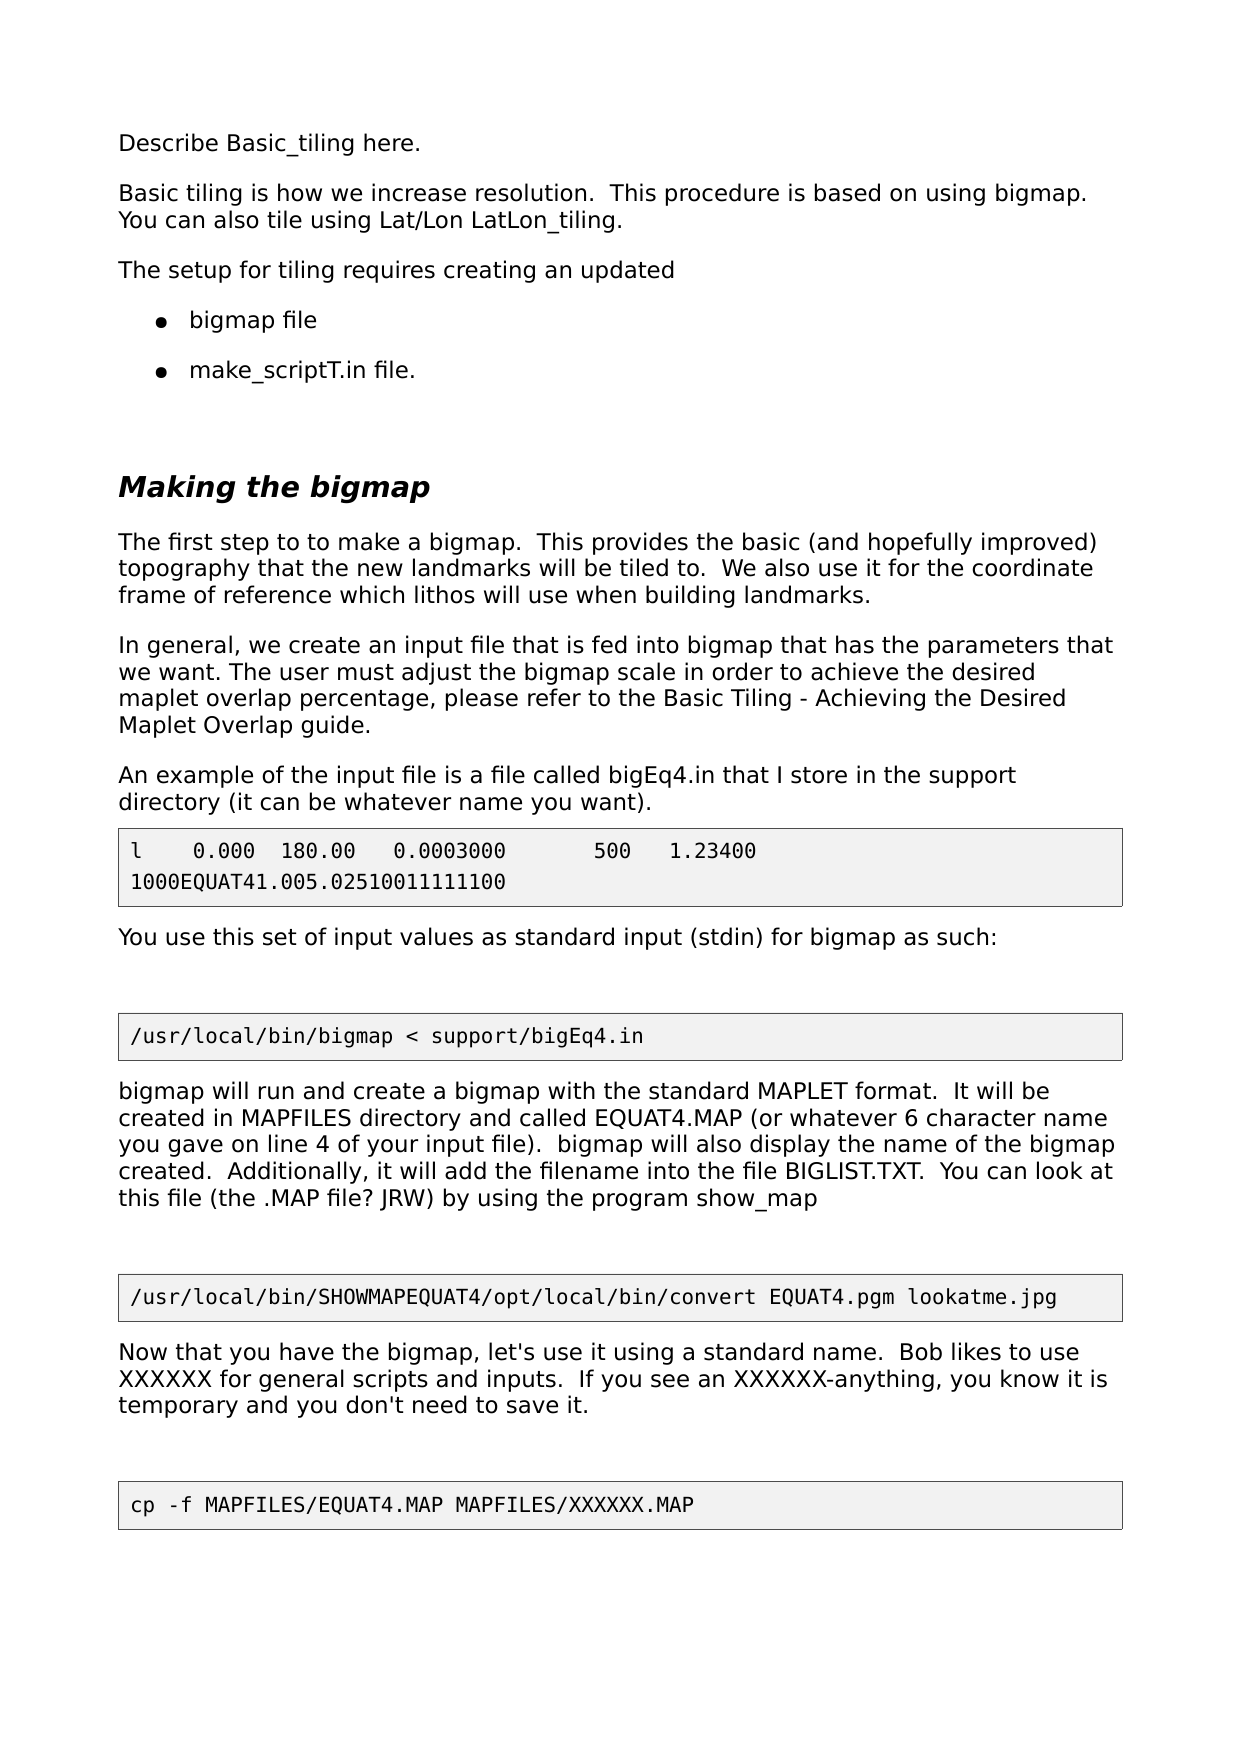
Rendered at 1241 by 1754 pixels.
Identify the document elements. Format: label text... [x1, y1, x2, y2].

text The setup for tiling requires creating an updated [118, 257, 1122, 284]
text bigmap will run and create a bigmap with the standard MAPLET format. It will be created in MAPFILES directory and called EQUAT4.MAP (or whatever 6 character name you gave on line 4 of your input file). bigmap will also display the name of the bigmap created. Additionally, it will add the filename into the file BIGLIST.TXT. You can look at this file (the .MAP file? JRW) by using the program show_map [118, 1078, 1122, 1212]
list make_scriptT.in file. [153, 357, 1122, 384]
text You use this set of input values as standard input (stdin) for bigmap as such: [118, 924, 1122, 950]
text An example of the input file is a file called bigEq4.in that I store in the support directory (it can be whatever name you want). [118, 762, 1122, 816]
text Basic tiling is how we increase resolution. This procedure is based on using bigmap. You can also tile using Lat/Lon LatLon_tiling. [118, 180, 1122, 233]
subtitle Making the bigmap [118, 471, 1122, 504]
text Now that you have the bigmap, let's use it using a standard name. Bob likes to use XXXXXX for general scripts and inputs. If you see an XXXXXX-anything, you know it is temporary and you don't need to save it. [118, 1339, 1122, 1419]
text /usr/local/bin/SHOWMAPEQUAT4/opt/local/bin/convert EQUAT4.pgm lookatme.jpg [119, 1275, 1122, 1321]
text In general, we create an input file that is fed into bigmap that has the parameters that we want. The user must adjust the bigmap scale in order to achieve the desired maplet overlap percentage, please refer to the Basic Tiling - Achieving the Desired Maplet Overlap guide. [118, 632, 1122, 739]
text l 0.000 180.00 0.0003000 500 1.23400 1000EQUAT41.005.02510011111100 [119, 829, 1122, 906]
list bigmap file [153, 307, 1122, 334]
text /usr/local/bin/bigmap < support/bigEq4.in [119, 1014, 1122, 1060]
text cp -f MAPFILES/EQUAT4.MAP MAPFILES/XXXXXX.MAP [119, 1482, 1122, 1529]
text The first step to to make a bigmap. This provides the basic (and hopefully improved) topography that the new landmarks will be tiled to. We also use it for the coordinate frame of reference which lithos will use when building landmarks. [118, 529, 1122, 609]
text Describe Basic_tiling here. [118, 130, 1122, 157]
